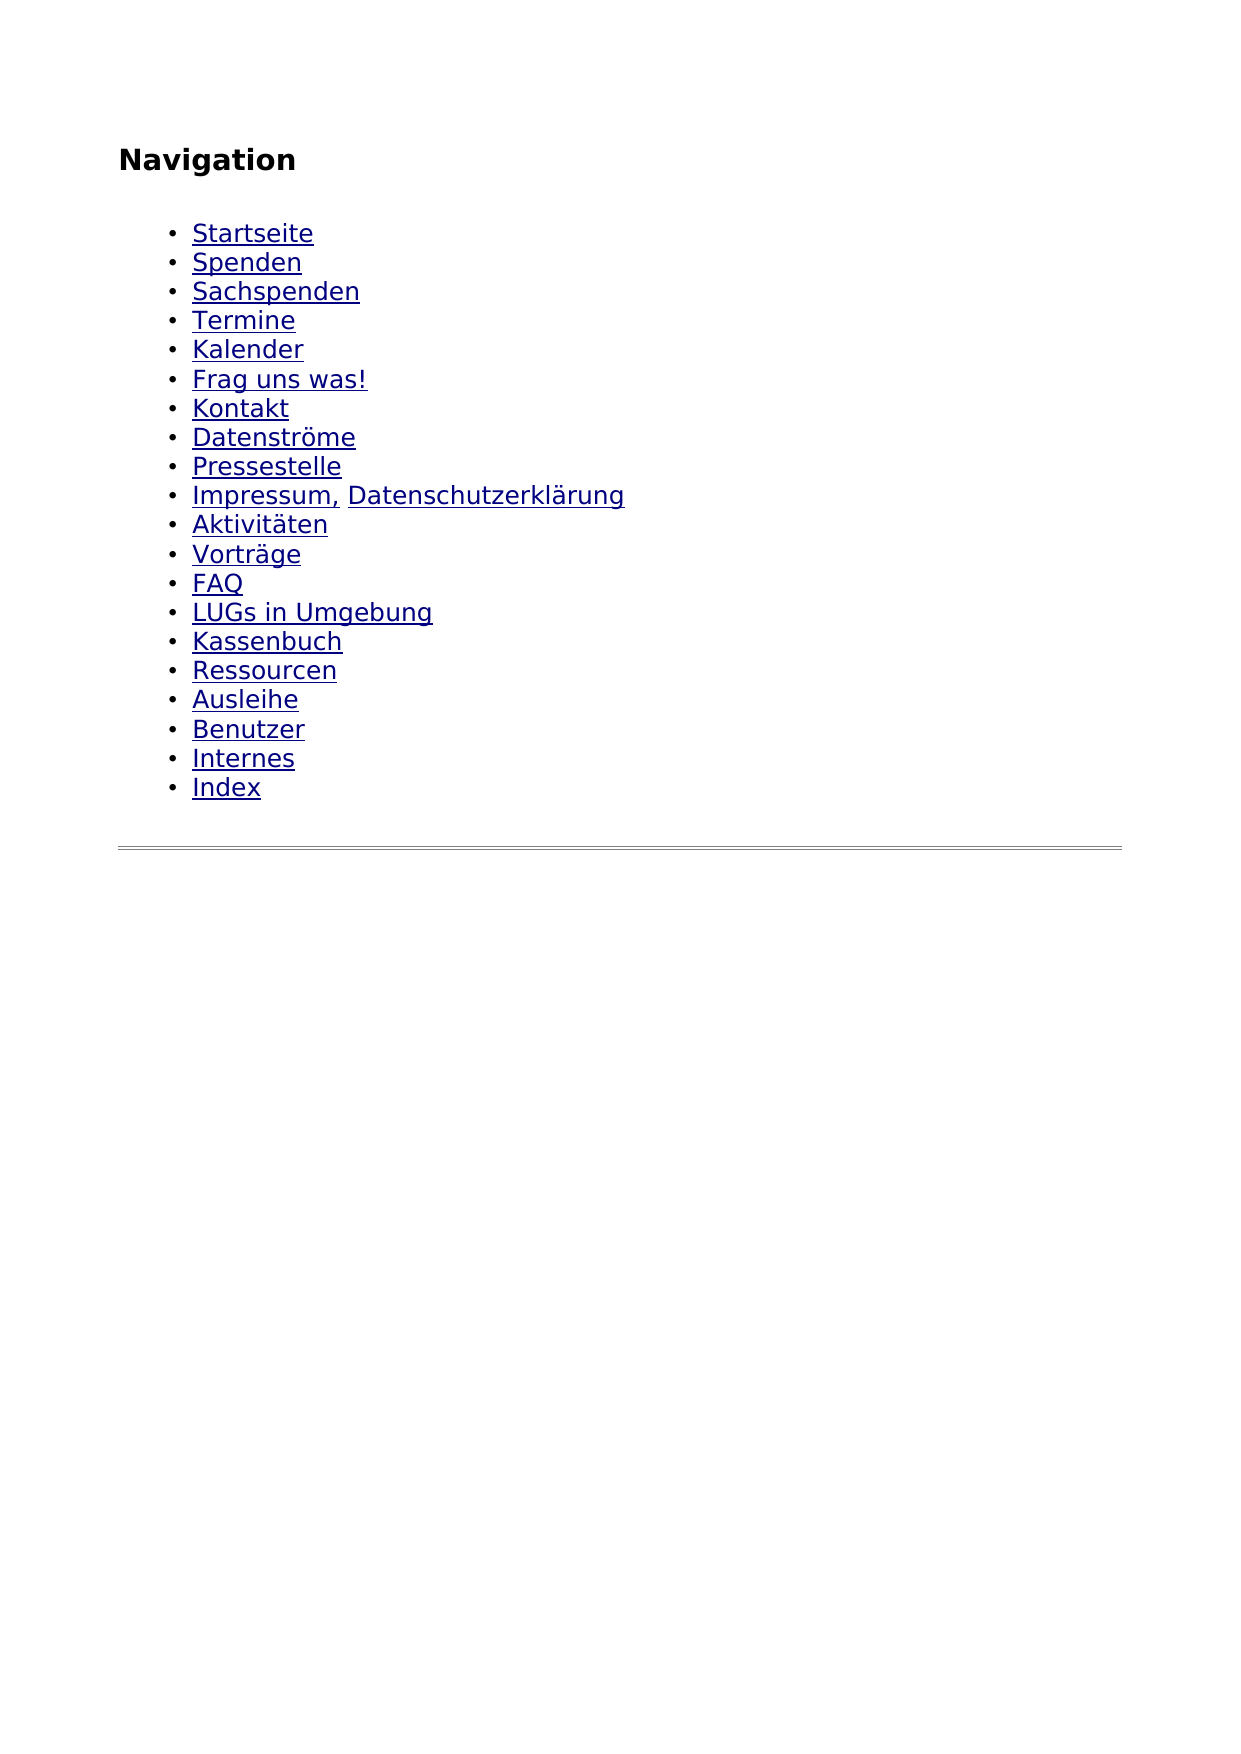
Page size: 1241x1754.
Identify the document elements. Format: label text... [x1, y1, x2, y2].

list Startseite [177, 219, 1122, 248]
list Kassenbuch [177, 627, 1122, 657]
list Internes [177, 744, 1122, 773]
subtitle Navigation [118, 143, 1122, 177]
list Aktivitäten [177, 511, 1122, 540]
list Datenströme [177, 423, 1122, 452]
list Frag uns was! [177, 365, 1122, 394]
list Termine [177, 307, 1122, 336]
list Vorträge [177, 540, 1122, 569]
list LUGs in Umgebung [177, 598, 1122, 627]
list Spenden [177, 248, 1122, 277]
list Index [177, 773, 1122, 802]
list FAQ [177, 569, 1122, 598]
list Ressourcen [177, 657, 1122, 686]
list Sachspenden [177, 277, 1122, 307]
list Impressum, Datenschutzerklärung [177, 482, 1122, 511]
list Kalender [177, 336, 1122, 365]
list Pressestelle [177, 452, 1122, 482]
list Ausleihe [177, 686, 1122, 715]
list Benutzer [177, 715, 1122, 744]
list Kontakt [177, 394, 1122, 423]
